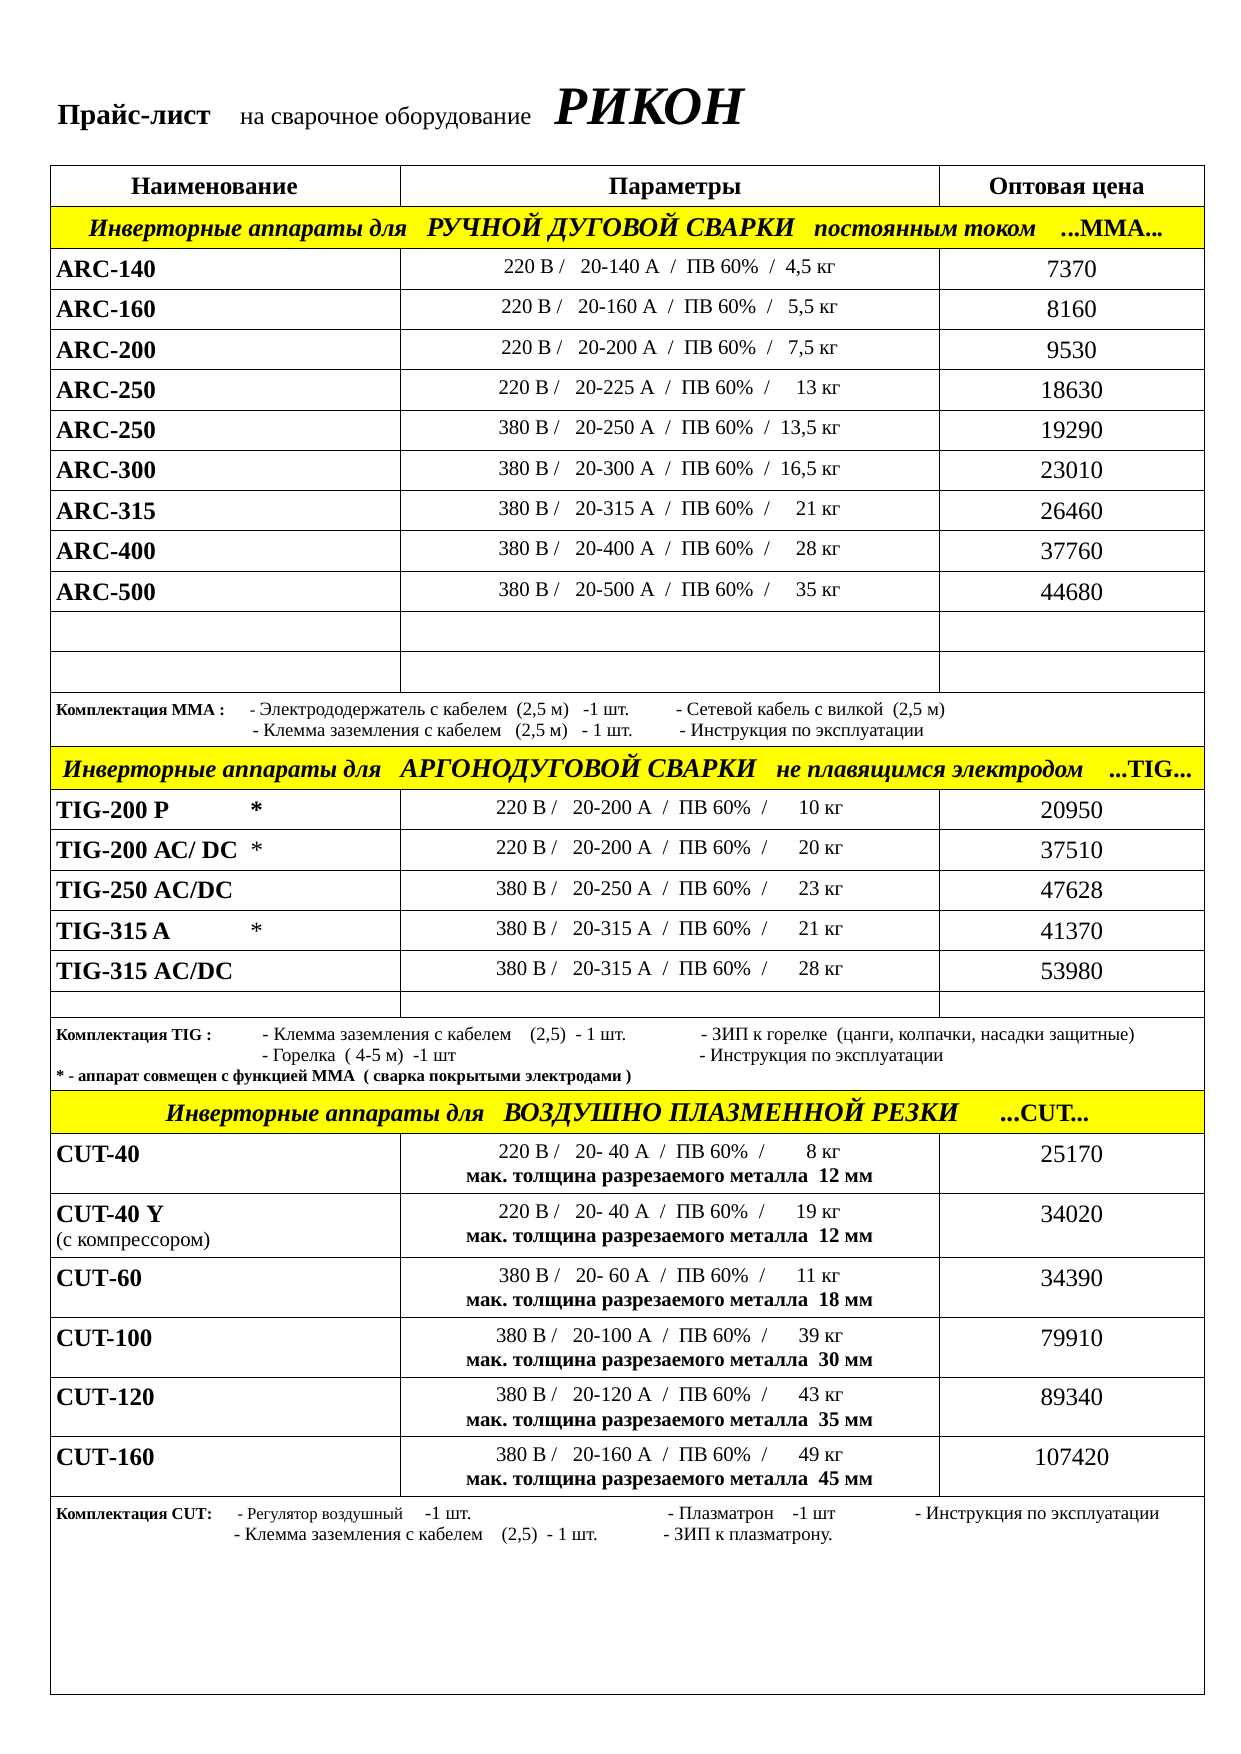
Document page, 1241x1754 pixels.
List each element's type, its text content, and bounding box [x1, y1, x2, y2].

table_cell ARC-140 [51, 249, 400, 288]
table_cell CUT-40 Y (с компрессором) [51, 1194, 400, 1257]
table_cell CUT-40 [51, 1134, 400, 1193]
table_cell ARC-160 [51, 290, 400, 329]
table_cell Инверторные аппараты для АРГОНОДУГОВОЙ СВАРКИ не плавящимся электродом ...TIG... [51, 747, 1204, 789]
table_header Оптовая цена [940, 166, 1204, 206]
table_cell [401, 612, 939, 651]
table_cell [51, 652, 400, 692]
table_cell 41370 [940, 911, 1204, 950]
table_cell 380 В / 20-250 А / ПВ 60% / 23 кг [401, 871, 939, 910]
table_cell 380 В / 20-250 А / ПВ 60% / 13,5 кг [401, 411, 939, 450]
table_cell ARC-250 [51, 411, 400, 450]
table_cell 9530 [940, 330, 1204, 369]
table_cell 34020 [940, 1194, 1204, 1257]
table_cell 19290 [940, 411, 1204, 450]
text Прайс-лист на сварочное оборудование РИКОН [50, 74, 1204, 136]
table_cell TIG-315 AC/DC [51, 951, 400, 991]
table_cell Комплектация CUT: - Регулятор воздушный -1 шт. - Плазматрон -1 шт - Инструкция по эксплуатации - Клемма заземления с кабелем (2,5) - 1 шт. - ЗИП к плазматрону. [51, 1497, 1204, 1694]
table_cell 8160 [940, 290, 1204, 329]
table_cell [940, 652, 1204, 692]
table_cell 220 В / 20-140 А / ПВ 60% / 4,5 кг [401, 249, 939, 288]
table_cell 79910 [940, 1318, 1204, 1377]
table_cell ARC-500 [51, 572, 400, 611]
table_cell 47628 [940, 871, 1204, 910]
table_cell 220 В / 20-225 А / ПВ 60% / 13 кг [401, 370, 939, 409]
table_cell [401, 652, 939, 692]
table_cell [940, 612, 1204, 651]
table_cell 53980 [940, 951, 1204, 991]
table_cell [401, 992, 939, 1017]
table_cell 220 В / 20-200 А / ПВ 60% / 7,5 кг [401, 330, 939, 369]
table_cell ARC-300 [51, 451, 400, 490]
table_cell 25170 [940, 1134, 1204, 1193]
table_cell 34390 [940, 1258, 1204, 1317]
table_cell 380 В / 20-500 А / ПВ 60% / 35 кг [401, 572, 939, 611]
table_cell TIG-250 AC/DC [51, 871, 400, 910]
table_cell TIG-200 Р * [51, 790, 400, 829]
table_cell 220 В / 20- 40 А / ПВ 60% / 19 кг мак. толщина разрезаемого металла 12 мм [401, 1194, 939, 1257]
table_cell 380 В / 20-400 А / ПВ 60% / 28 кг [401, 531, 939, 571]
table_cell CUT-120 [51, 1378, 400, 1436]
table_cell TIG-200 АС/ DC * [51, 830, 400, 870]
table_header Наименование [51, 166, 400, 206]
table_cell 220 В / 20- 40 А / ПВ 60% / 8 кг мак. толщина разрезаемого металла 12 мм [401, 1134, 939, 1193]
table_cell 18630 [940, 370, 1204, 409]
table_cell [940, 992, 1204, 1017]
table_cell TIG-315 A * [51, 911, 400, 950]
table_cell 23010 [940, 451, 1204, 490]
table_cell ARC-315 [51, 491, 400, 530]
table_cell 380 В / 20- 60 А / ПВ 60% / 11 кг мак. толщина разрезаемого металла 18 мм [401, 1258, 939, 1317]
table_cell 380 В / 20-100 А / ПВ 60% / 39 кг мак. толщина разрезаемого металла 30 мм [401, 1318, 939, 1377]
table_cell Инверторные аппараты для РУЧНОЙ ДУГОВОЙ СВАРКИ постоянным током ...ММА... [51, 207, 1204, 248]
table_cell Комплектация ММА : - Электрододержатель с кабелем (2,5 м) -1 шт. - Сетевой кабель с вилкой (2,5 м) - Клемма заземления с кабелем (2,5 м) - 1 шт. - Инструкция по эксплуатации [51, 693, 1204, 746]
table_cell 380 В / 20-300 А / ПВ 60% / 16,5 кг [401, 451, 939, 490]
table_cell CUT-60 [51, 1258, 400, 1317]
table_cell CUT-100 [51, 1318, 400, 1377]
table_cell 220 В / 20-200 А / ПВ 60% / 10 кг [401, 790, 939, 829]
table_cell ARC-250 [51, 370, 400, 409]
table_cell 44680 [940, 572, 1204, 611]
table_cell Комплектация TIG : - Клемма заземления с кабелем (2,5) - 1 шт. - ЗИП к горелке (цанги, колпачки, насадки защитные) - Горелка ( 4-5 м) -1 шт - Инструкция по эксплуатации * - аппарат совмещен с функцией ММА ( сварка покрытыми электродами ) [51, 1018, 1204, 1090]
table_cell 380 В / 20-315 А / ПВ 60% / 21 кг [401, 911, 939, 950]
table_cell ARC-400 [51, 531, 400, 571]
table_cell 380 В / 20-160 А / ПВ 60% / 49 кг мак. толщина разрезаемого металла 45 мм [401, 1437, 939, 1496]
table_cell 380 В / 20-315 А / ПВ 60% / 28 кг [401, 951, 939, 991]
table_cell 220 В / 20-160 А / ПВ 60% / 5,5 кг [401, 290, 939, 329]
table_cell [51, 612, 400, 651]
table_cell Инверторные аппараты для ВОЗДУШНО ПЛАЗМЕННОЙ РЕЗКИ ...CUТ... [51, 1091, 1204, 1133]
table_cell 7370 [940, 249, 1204, 288]
table_cell [51, 992, 400, 1017]
table_cell 220 В / 20-200 А / ПВ 60% / 20 кг [401, 830, 939, 870]
table_cell 37760 [940, 531, 1204, 571]
table_cell 37510 [940, 830, 1204, 870]
table_cell 26460 [940, 491, 1204, 530]
table_cell 89340 [940, 1378, 1204, 1436]
table_cell 380 В / 20-315 А / ПВ 60% / 21 кг [401, 491, 939, 530]
table_cell ARC-200 [51, 330, 400, 369]
table_cell 20950 [940, 790, 1204, 829]
table_cell CUT-160 [51, 1437, 400, 1496]
table_header Параметры [401, 166, 939, 206]
table_cell 380 В / 20-120 А / ПВ 60% / 43 кг мак. толщина разрезаемого металла 35 мм [401, 1378, 939, 1436]
table_cell 107420 [940, 1437, 1204, 1496]
